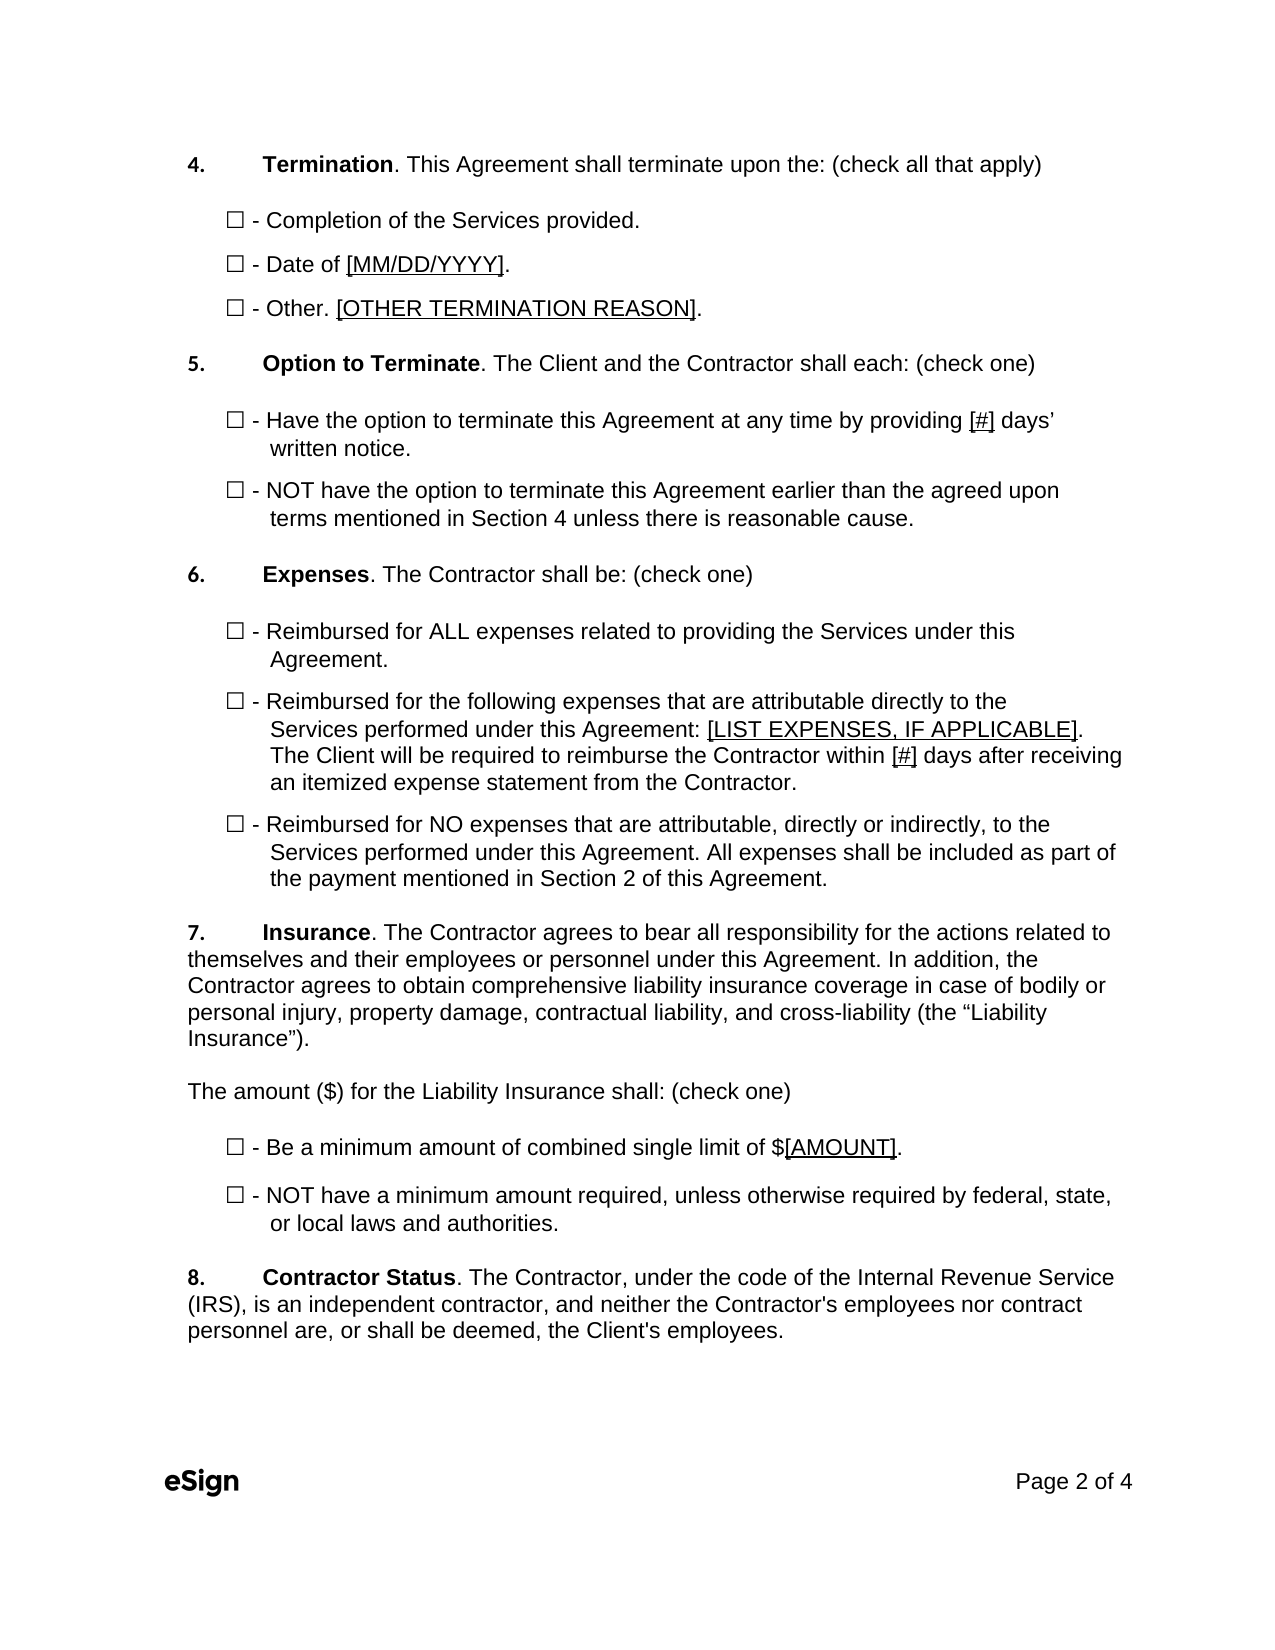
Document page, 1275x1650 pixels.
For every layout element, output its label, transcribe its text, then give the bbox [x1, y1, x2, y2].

text ☐ - Reimbursed for the following expenses that are attributable directly to the [225, 685, 1125, 716]
text or local laws and authorities. [270, 1210, 1125, 1236]
list Services performed under this Agreement: [LIST EXPENSES, IF APPLICABLE]. The Client will be required to reimburse the Contractor within [#] days after receiving an itemized expense statement from the Contractor. [270, 716, 1125, 795]
list Expenses. The Contractor shall be: (check one) [187, 560, 1125, 588]
list ☐ - Reimbursed for ALL expenses related to providing the Services under this [225, 615, 1125, 646]
text ☐ - Date of [MM/DD/YYYY]. [225, 248, 1125, 279]
text ☐ - Reimbursed for NO expenses that are attributable, directly or indirectly, to the [225, 808, 1125, 839]
text ☐ - Have the option to terminate this Agreement at any time by providing [#] days’ [225, 404, 1125, 435]
text Services performed under this Agreement. All expenses shall be included as part of the payment mentioned in Section 2 of this Agreement. [270, 839, 1125, 892]
subtitle The amount ($) for the Liability Insurance shall: (check one) [187, 1078, 1125, 1104]
text ☐ - Be a minimum amount of combined single limit of $[AMOUNT]. [225, 1130, 1125, 1162]
text written notice. [270, 435, 1125, 461]
list Termination. This Agreement shall terminate upon the: (check all that apply) [187, 150, 1125, 178]
text ☐ - NOT have the option to terminate this Agreement earlier than the agreed upon [225, 474, 1125, 505]
text ☐ - Other. [OTHER TERMINATION REASON]. [225, 292, 1125, 323]
list Agreement. [270, 646, 1125, 672]
list ☐ - Completion of the Services provided. [225, 204, 1125, 236]
text ☐ - NOT have a minimum amount required, unless otherwise required by federal, state, [225, 1179, 1125, 1210]
text terms mentioned in Section 4 unless there is reasonable cause. [270, 505, 1125, 532]
list Contractor Status. The Contractor, under the code of the Internal Revenue Service (IRS), is an independent contractor, and neither the Contractor's employees nor contract personnel are, or shall be deemed, the Client's employees. [187, 1263, 1125, 1343]
list Option to Terminate. The Client and the Contractor shall each: (check one) [187, 349, 1125, 377]
list Insurance. The Contractor agrees to bear all responsibility for the actions related to themselves and their employees or personnel under this Agreement. In addition, the Contractor agrees to obtain comprehensive liability insurance coverage in case of bodily or personal injury, property damage, contractual liability, and cross-liability (the “Liability Insurance”). [187, 918, 1125, 1051]
